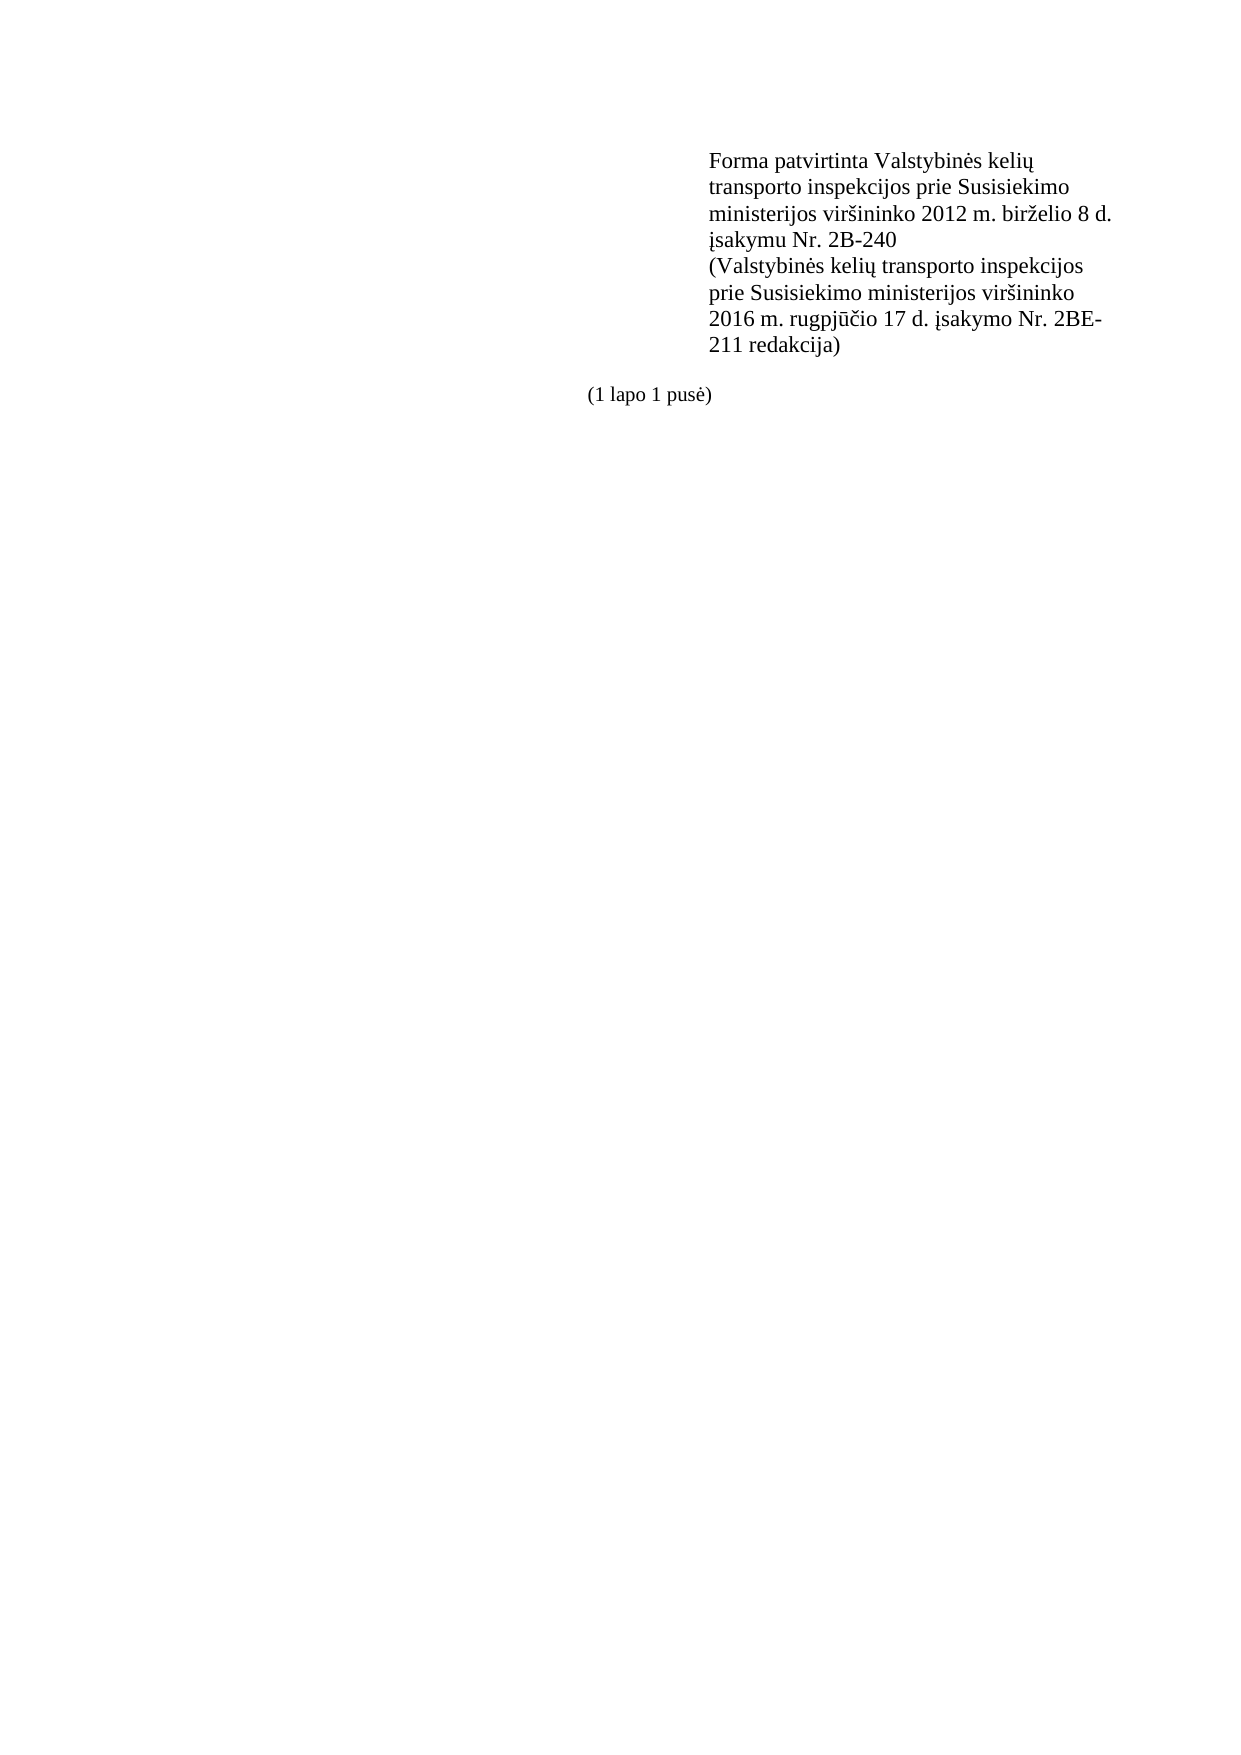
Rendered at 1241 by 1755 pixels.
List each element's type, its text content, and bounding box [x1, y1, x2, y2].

text (1 lapo 1 pusė) [177, 382, 1122, 406]
text 2016 m. rugpjūčio 17 d. įsakymo Nr. 2BE-211 redakcija) [709, 305, 1122, 358]
text (Valstybinės kelių transporto inspekcijos prie Susisiekimo ministerijos viršininko [709, 252, 1122, 305]
text Forma patvirtinta Valstybinės kelių transporto inspekcijos prie Susisiekimo ministerijos viršininko 2012 m. birželio 8 d. įsakymu Nr. 2B-240 [709, 147, 1122, 252]
